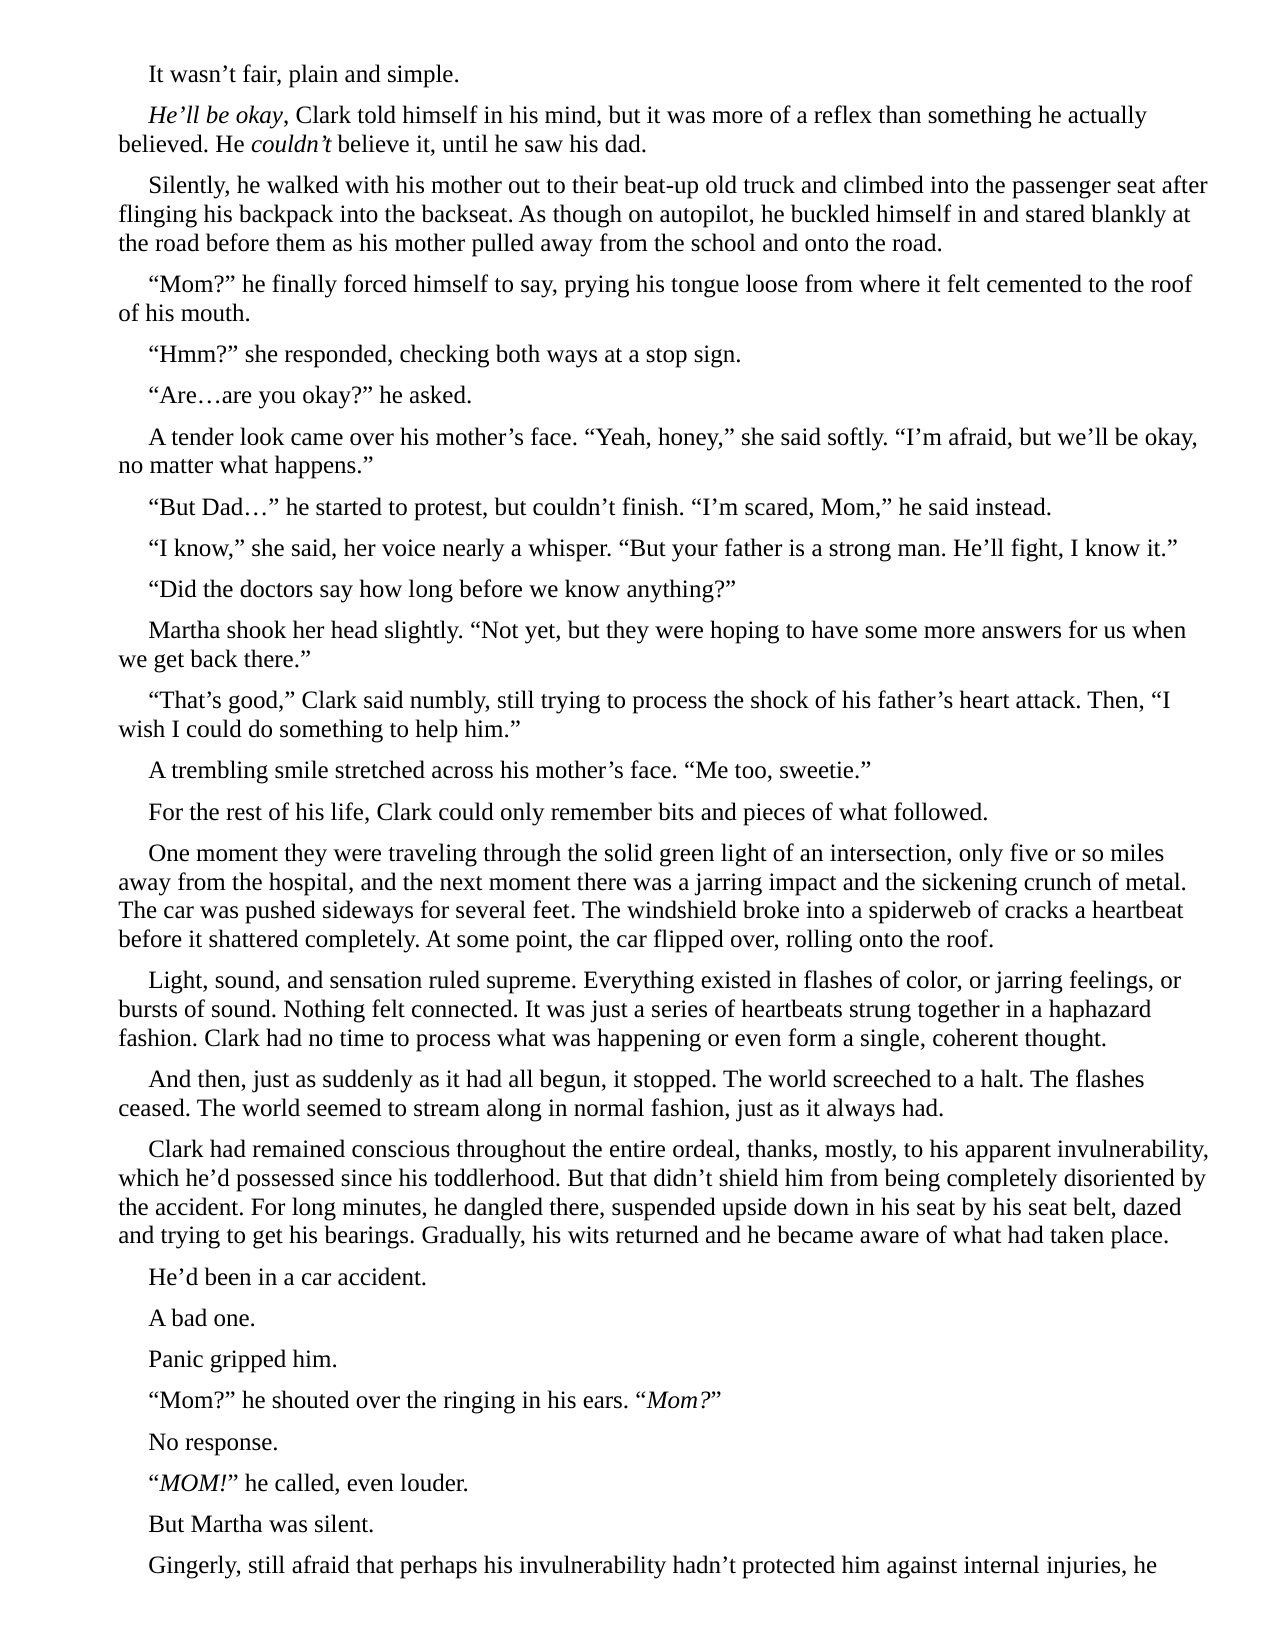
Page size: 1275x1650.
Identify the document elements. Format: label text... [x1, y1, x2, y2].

text He’ll be okay, Clark told himself in his mind, but it was more of a reflex than something he actually believed. He couldn’t believe it, until he saw his dad. [118, 100, 1216, 158]
text It wasn’t fair, plain and simple. [118, 59, 1216, 88]
text No response. [118, 1427, 1216, 1455]
text “Mom?” he shouted over the ringing in his ears. “Mom?” [118, 1385, 1216, 1414]
text For the rest of his life, Clark could only remember bits and pieces of what followed. [118, 797, 1216, 825]
text Light, sound, and sensation ruled supreme. Everything existed in flashes of color, or jarring feelings, or bursts of sound. Nothing felt connected. It was just a series of heartbeats strung together in a haphazard fashion. Clark had no time to process what was happening or even form a single, coherent thought. [118, 965, 1216, 1052]
text And then, just as suddenly as it had all begun, it stopped. The world screeched to a halt. The flashes ceased. The world seemed to stream along in normal fashion, just as it always had. [118, 1064, 1216, 1122]
text Panic gripped him. [118, 1344, 1216, 1373]
text Martha shook her head slightly. “Not yet, but they were hoping to have some more answers for us when we get back there.” [118, 615, 1216, 673]
text “Did the doctors say how long before we know anything?” [118, 574, 1216, 603]
text A tender look came over his mother’s face. “Yeah, honey,” she said softly. “I’m afraid, but we’ll be okay, no matter what happens.” [118, 422, 1216, 479]
text Clark had remained conscious throughout the entire ordeal, thanks, mostly, to his apparent invulnerability, which he’d possessed since his toddlerhood. But that didn’t shield him from being completely disoriented by the accident. For long minutes, he dangled there, suspended upside down in his seat by his seat belt, dazed and trying to get his bearings. Gradually, his wits returned and he became aware of what had taken place. [118, 1134, 1216, 1249]
text “Are…are you okay?” he asked. [118, 380, 1216, 409]
text But Martha was silent. [118, 1509, 1216, 1538]
text A bad one. [118, 1303, 1216, 1332]
text He’d been in a car accident. [118, 1262, 1216, 1290]
text “That’s good,” Clark said numbly, still trying to process the shock of his father’s heart attack. Then, “I wish I could do something to help him.” [118, 685, 1216, 743]
text “Mom?” he finally forced himself to say, prying his tongue loose from where it felt cemented to the roof of his mouth. [118, 269, 1216, 327]
text Gingerly, still afraid that perhaps his invulnerability hadn’t protected him against internal injuries, he [118, 1550, 1216, 1579]
text “I know,” she said, her voice nearly a whisper. “But your father is a strong man. He’ll fight, I know it.” [118, 533, 1216, 562]
text A trembling smile stretched across his mother’s face. “Me too, sweetie.” [118, 755, 1216, 784]
text One moment they were traveling through the solid green light of an intersection, only five or so miles away from the hospital, and the next moment there was a jarring impact and the sickening crunch of metal. The car was pushed sideways for several feet. The windshield broke into a spiderweb of cracks a heartbeat before it shattered completely. At some point, the car flipped over, rolling onto the roof. [118, 838, 1216, 953]
text “But Dad…” he started to protest, but couldn’t finish. “I’m scared, Mom,” he said instead. [118, 492, 1216, 520]
text Silently, he walked with his mother out to their beat-up old truck and climbed into the passenger seat after flinging his backpack into the backseat. As though on autopilot, he buckled himself in and stared blankly at the road before them as his mother pulled away from the school and onto the road. [118, 170, 1216, 257]
text “Hmm?” she responded, checking both ways at a stop sign. [118, 339, 1216, 368]
text “MOM!” he called, even louder. [118, 1468, 1216, 1497]
